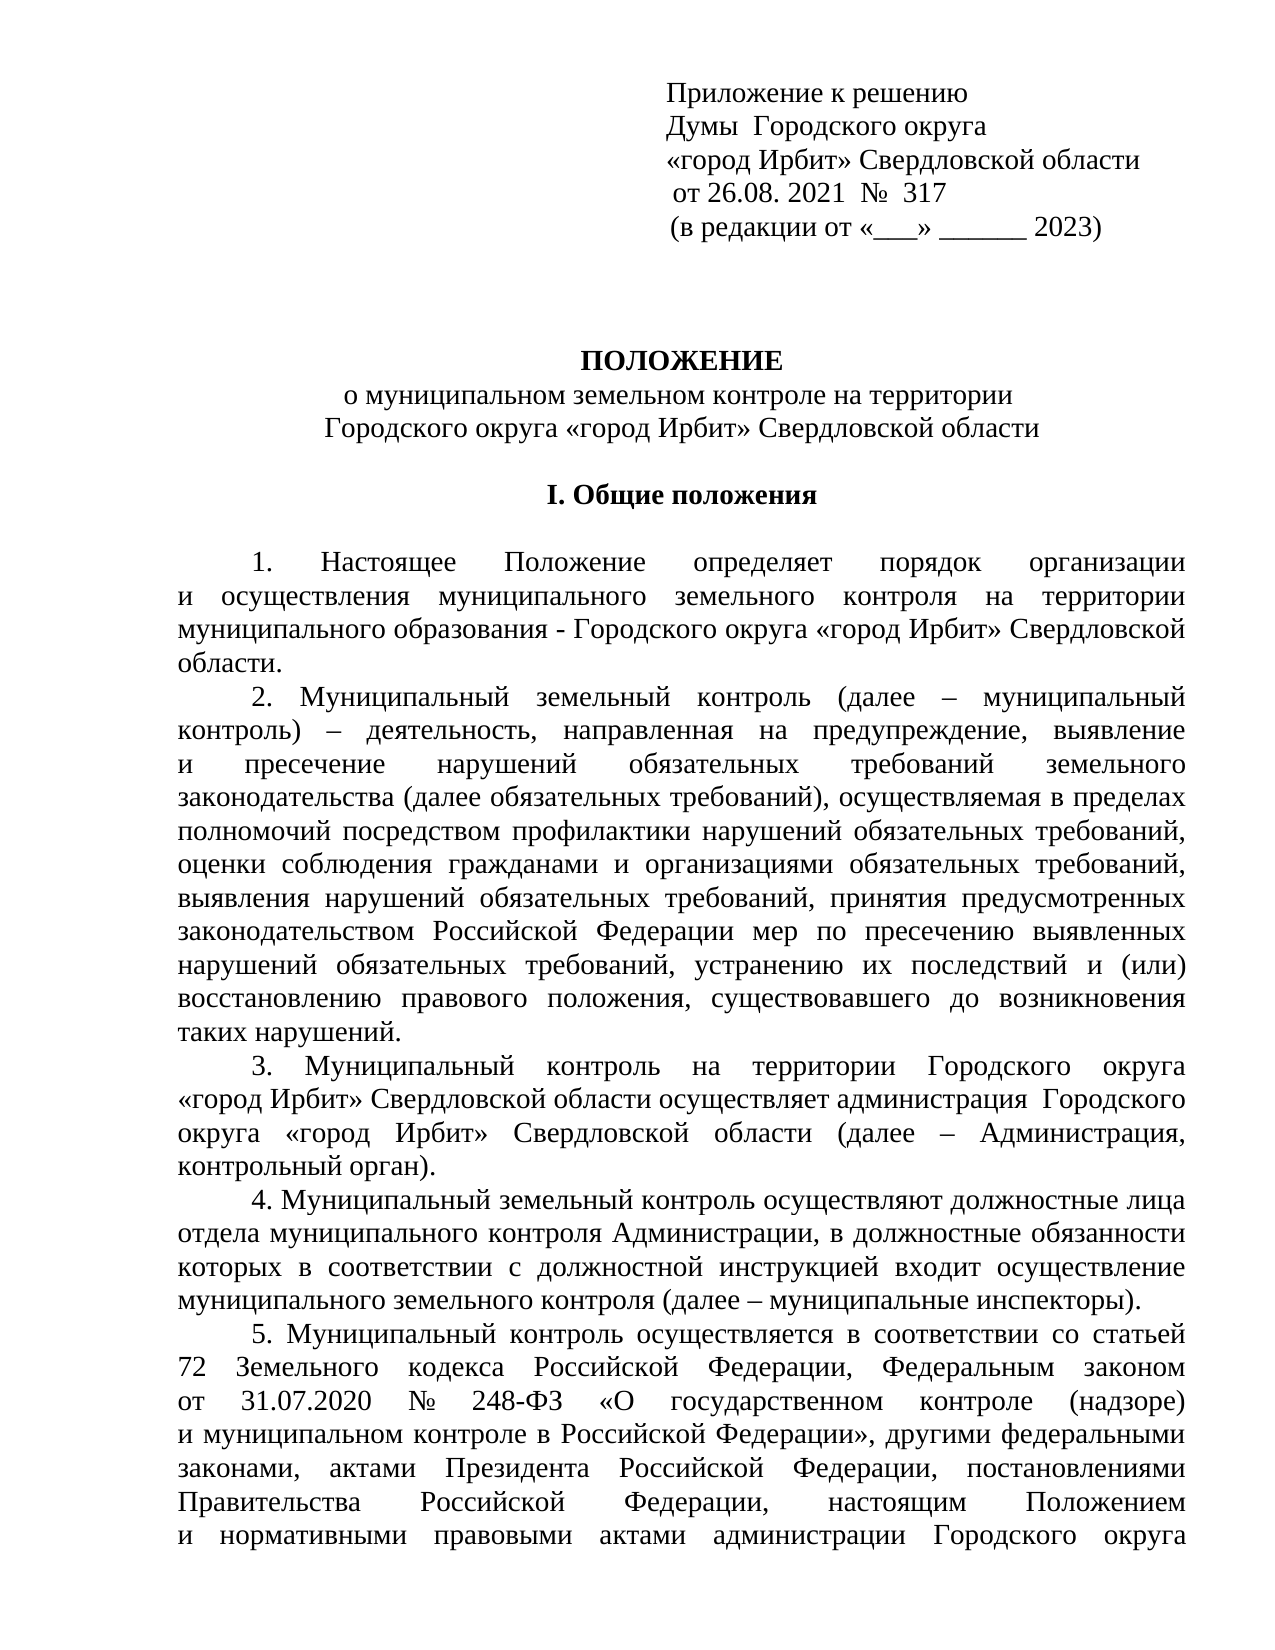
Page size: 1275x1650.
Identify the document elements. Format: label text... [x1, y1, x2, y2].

text от 26.08. 2021 № 317 [177, 176, 1186, 209]
text 5. Муниципальный контроль осуществляется в соответствии со статьей 72 Земельного кодекса Российской Федерации, Федеральным законом от 31.07.2020 № 248-ФЗ «О государственном контроле (надзоре) и муниципальном контроле в Российской Федерации», другими федеральными законами, актами Президента Российской Федерации, постановлениями Правительства Российской Федерации, настоящим Положением и нормативными правовыми актами администрации Городского округа [177, 1316, 1186, 1551]
text 2. Муниципальный земельный контроль (далее – муниципальный контроль) – деятельность, направленная на предупреждение, выявление и пресечение нарушений обязательных требований земельного законодательства (далее обязательных требований), осуществляемая в пределах полномочий посредством профилактики нарушений обязательных требований, оценки соблюдения гражданами и организациями обязательных требований, выявления нарушений обязательных требований, принятия предусмотренных законодательством Российской Федерации мер по пресечению выявленных нарушений обязательных требований, устранению их последствий и (или) восстановлению правового положения, существовавшего до возникновения таких нарушений. [177, 679, 1186, 1048]
text 4. Муниципальный земельный контроль осуществляют должностные лица отдела муниципального контроля Администрации, в должностные обязанности которых в соответствии с должностной инструкцией входит осуществление муниципального земельного контроля (далее – муниципальные инспекторы). [177, 1182, 1186, 1316]
text 1. Настоящее Положение определяет порядок организации и осуществления муниципального земельного контроля на территории муниципального образования - Городского округа «город Ирбит» Свердловской области. [177, 544, 1186, 679]
text I. Общие положения [177, 477, 1186, 511]
text о муниципальном земельном контроле на территории Городского округа «город Ирбит» Свердловской области [177, 377, 1186, 444]
text ПОЛОЖЕНИЕ [177, 343, 1186, 377]
text «город Ирбит» Свердловской области [177, 142, 1186, 176]
text Думы Городского округа [177, 108, 1186, 142]
text 3. Муниципальный контроль на территории Городского округа «город Ирбит» Свердловской области осуществляет администрация Городского округа «город Ирбит» Свердловской области (далее – Администрация, контрольный орган). [177, 1048, 1186, 1182]
text Приложение к решению [177, 75, 1186, 108]
text (в редакции от «___» ______ 2023) [177, 209, 1186, 243]
